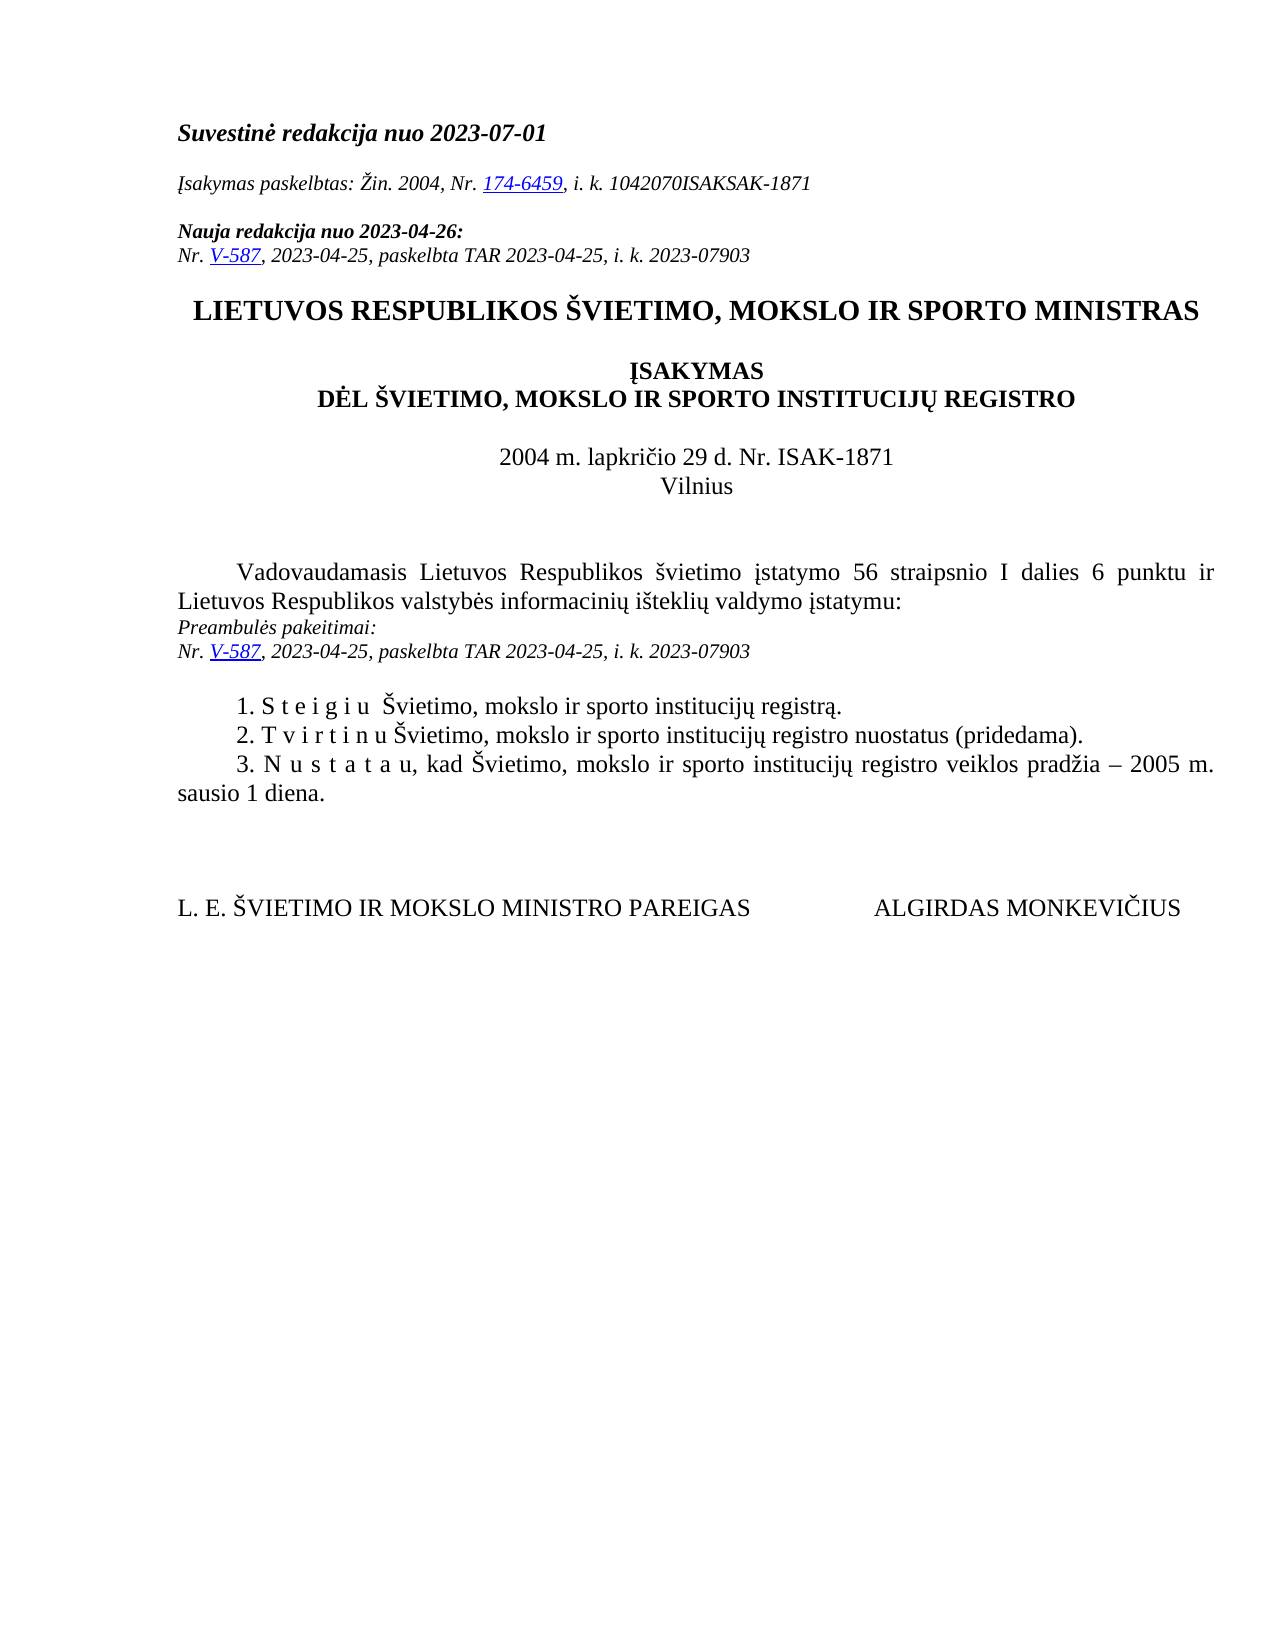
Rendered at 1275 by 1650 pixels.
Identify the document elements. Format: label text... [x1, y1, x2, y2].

text 3. N u s t a t a u, kad Švietimo, mokslo ir sporto institucijų registro veiklos pradžia – 2005 m. sausio 1 diena. [177, 749, 1216, 806]
text Vadovaudamasis Lietuvos Respublikos švietimo įstatymo 56 straipsnio I dalies 6 punktu ir Lietuvos Respublikos valstybės informacinių išteklių valdymo įstatymu: [177, 557, 1216, 614]
text 1. S t e i g i u Švietimo, mokslo ir sporto institucijų registrą. [177, 691, 1216, 720]
text Preambulės pakeitimai: [177, 614, 1216, 639]
text ĮSAKYMAS [177, 356, 1216, 384]
text Nauja redakcija nuo 2023-04-26: [177, 219, 1216, 243]
text LIETUVOS RESPUBLIKOS ŠVIETIMO, MOKSLO IR SPORTO MINISTRAS [177, 293, 1216, 327]
text DĖL ŠVIETIMO, MOKSLO IR SPORTO INSTITUCIJŲ REGISTRO [177, 384, 1216, 413]
text Nr. V-587, 2023-04-25, paskelbta TAR 2023-04-25, i. k. 2023-07903 [177, 639, 1216, 663]
text Suvestinė redakcija nuo 2023-07-01 [177, 118, 1216, 147]
text Vilnius [177, 471, 1216, 499]
text 2. T v i r t i n u Švietimo, mokslo ir sporto institucijų registro nuostatus (pridedama). [177, 720, 1216, 749]
text Įsakymas paskelbtas: Žin. 2004, Nr. 174-6459, i. k. 1042070ISAKSAK-1871 [177, 171, 1216, 195]
text Nr. V-587, 2023-04-25, paskelbta TAR 2023-04-25, i. k. 2023-07903 [177, 243, 1216, 267]
text L. E. ŠVIETIMO IR MOKSLO MINISTRO PAREIGAS ALGIRDAS MONKEVIČIUS [177, 893, 1216, 921]
text 2004 m. lapkričio 29 d. Nr. ISAK-1871 [177, 442, 1216, 471]
